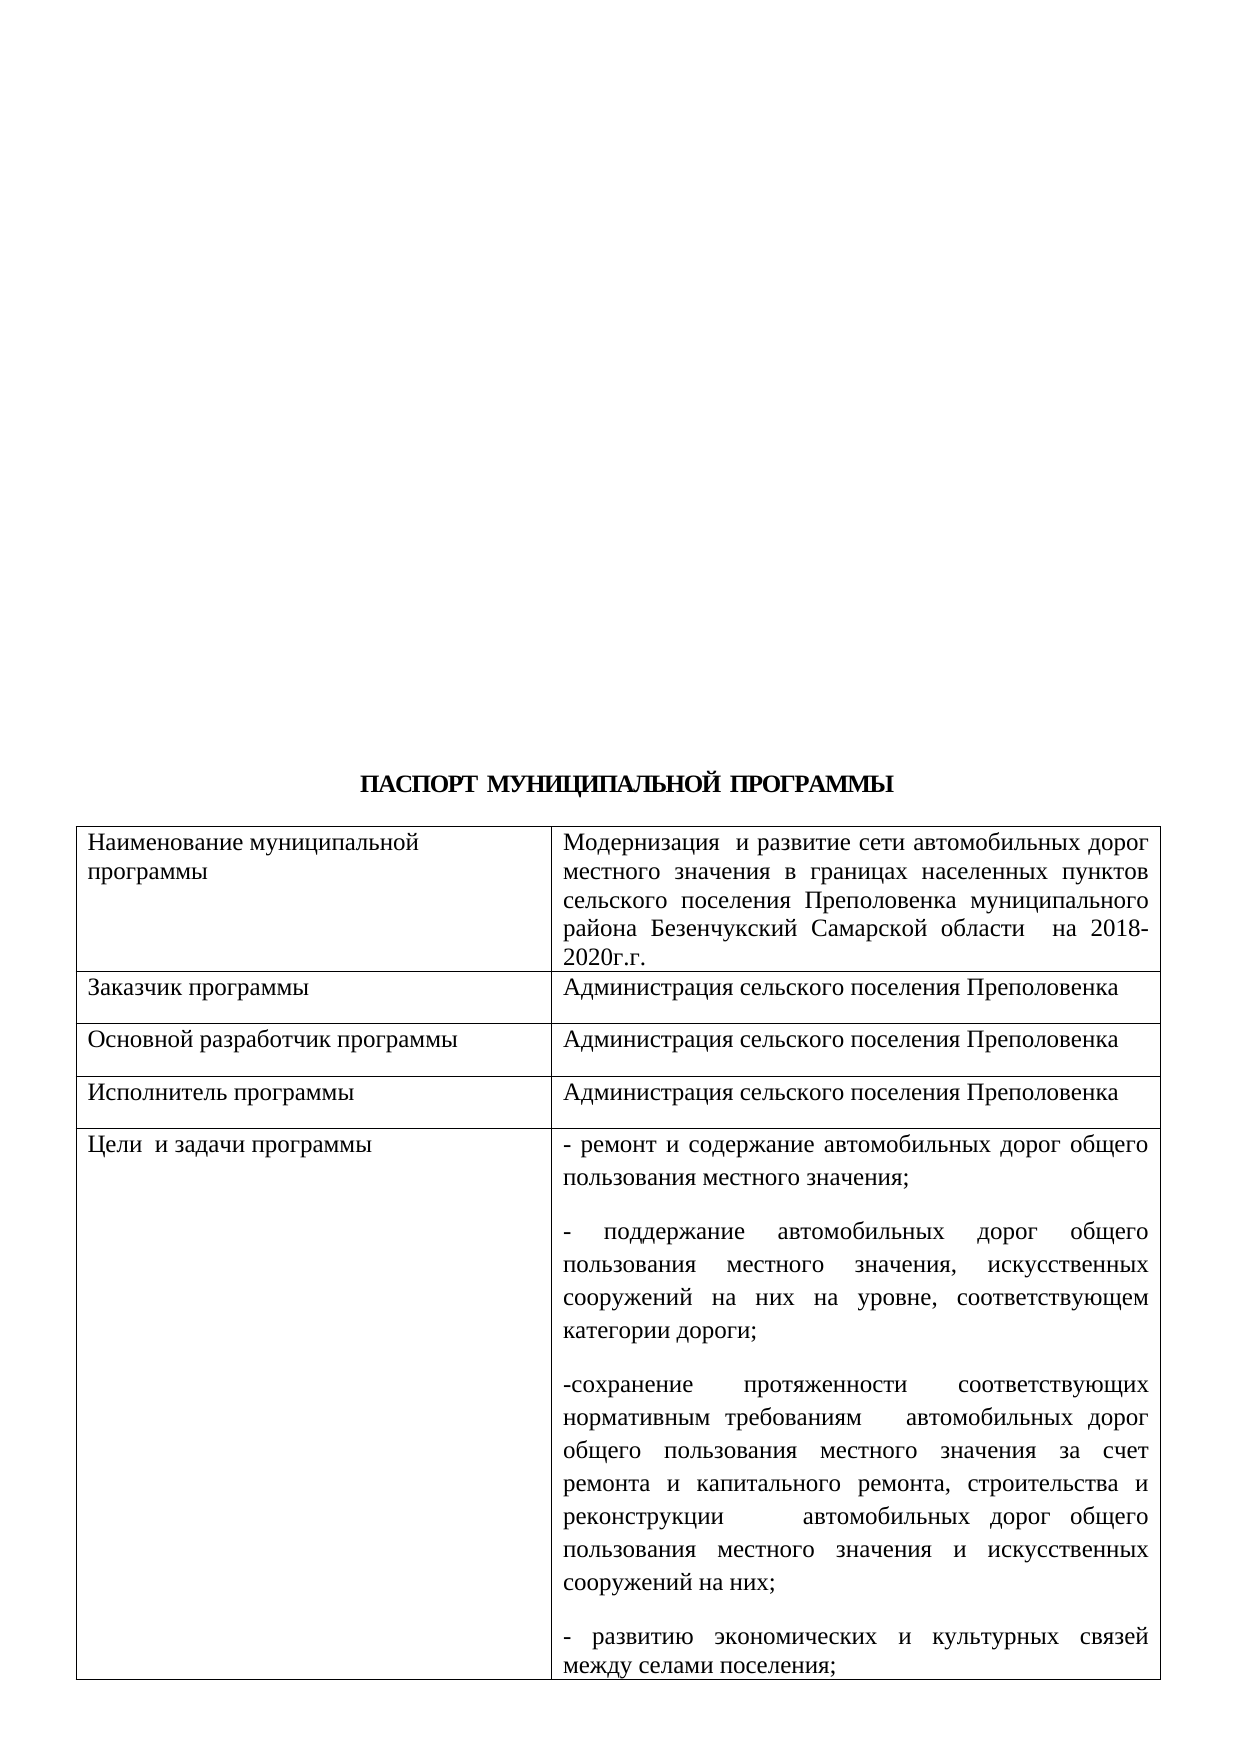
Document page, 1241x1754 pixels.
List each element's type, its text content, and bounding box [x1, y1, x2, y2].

table_cell Администрация сельского поселения Преполовенка [552, 972, 1160, 1023]
table_cell Исполнитель программы [77, 1077, 551, 1128]
table_cell [1161, 1128, 1168, 1678]
table_cell Основной разработчик программы [77, 1024, 551, 1076]
table_header Модернизация и развитие сети автомобильных дорог местного значения в границах населенных пунктов сельского поселения Преполовенка муниципального района Безенчукский Самарской области на 2018-2020г.г. [552, 827, 1160, 971]
table_cell [1161, 1076, 1168, 1128]
table_cell [1161, 1023, 1168, 1076]
table_cell Заказчик программы [77, 972, 551, 1023]
table_header [1161, 826, 1168, 971]
table_cell Администрация сельского поселения Преполовенка [552, 1077, 1160, 1128]
text ПАСПОРТ МУНИЦИПАЛЬНОЙ ПРОГРАММЫ [89, 769, 1167, 797]
table_header Наименование муниципальной программы [77, 827, 551, 971]
table_cell Цели и задачи программы [77, 1129, 551, 1678]
table_cell [1161, 971, 1168, 1023]
table_cell - ремонт и содержание автомобильных дорог общего пользования местного значения; - поддержание автомобильных дорог общего пользования местного значения, искусственных сооружений на них на уровне, соответствующем категории дороги; -сохранение протяженности соответствующих нормативным требованиям автомобильных дорог общего пользования местного значения за счет ремонта и капитального ремонта, строительства и реконструкции автомобильных дорог общего пользования местного значения и искусственных сооружений на них; - развитию экономических и культурных связей между селами поселения; [552, 1129, 1160, 1678]
table_cell Администрация сельского поселения Преполовенка [552, 1024, 1160, 1076]
